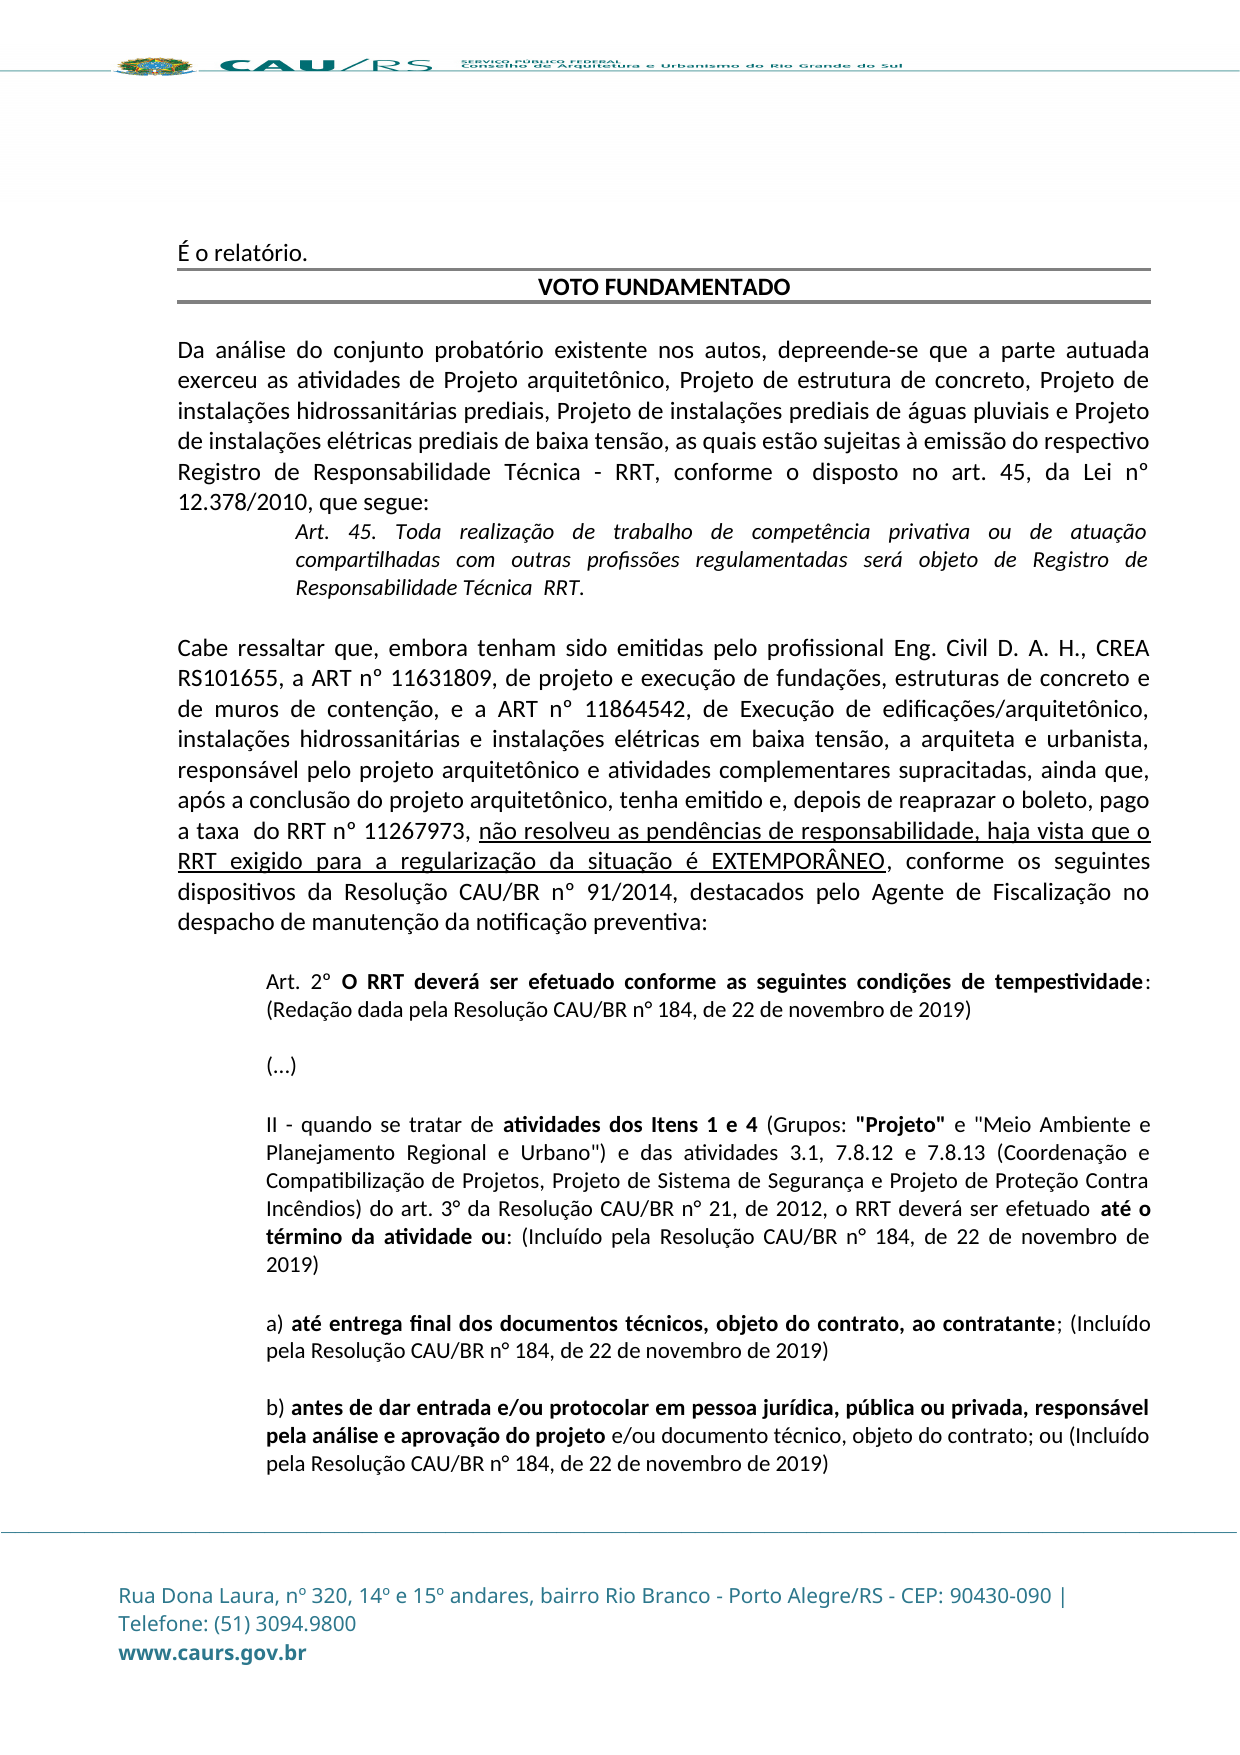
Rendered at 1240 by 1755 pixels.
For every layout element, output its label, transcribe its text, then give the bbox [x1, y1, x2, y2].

text Art. 45. Toda realização de trabalho de competência privativa ou de atuação compartilhadas com outras profissões regulamentadas será objeto de Registro de Responsabilidade Técnica ­ RRT. [295, 517, 1151, 601]
text (...) [266, 1051, 1151, 1079]
text b) antes de dar entrada e/ou protocolar em pessoa jurídica, pública ou privada, responsável pela análise e aprovação do projeto e/ou documento técnico, objeto do contrato; ou (Incluído pela Resolução CAU/BR n° 184, de 22 de novembro de 2019) [266, 1393, 1151, 1477]
text a) até entrega final dos documentos técnicos, objeto do contrato, ao contratante; (Incluído pela Resolução CAU/BR n° 184, de 22 de novembro de 2019) [266, 1309, 1151, 1365]
text Da análise do conjunto probatório existente nos autos, depreende-se que a parte autuada exerceu as atividades de Projeto arquitetônico, Projeto de estrutura de concreto, Projeto de instalações hidrossanitárias prediais, Projeto de instalações prediais de águas pluviais e Projeto de instalações elétricas prediais de baixa tensão, as quais estão sujeitas à emissão do respectivo Registro de Responsabilidade Técnica - RRT, conforme o disposto no art. 45, da Lei nº 12.378/2010, que segue: [177, 334, 1151, 517]
table_header VOTO FUNDAMENTADO [177, 271, 1151, 300]
text Cabe ressaltar que, embora tenham sido emitidas pelo profissional Eng. Civil D. A. H., CREA RS101655, a ART nº 11631809, de projeto e execução de fundações, estruturas de concreto e de muros de contenção, e a ART nº 11864542, de Execução de edificações/arquitetônico, instalações hidrossanitárias e instalações elétricas em baixa tensão, a arquiteta e urbanista, responsável pelo projeto arquitetônico e atividades complementares supracitadas, ainda que, após a conclusão do projeto arquitetônico, tenha emitido e, depois de reaprazar o boleto, pago a taxa do RRT nº 11267973, não resolveu as pendências de responsabilidade, haja vista que o RRT exigido para a regularização da situação é EXTEMPORÂNEO, conforme os seguintes dispositivos da Resolução CAU/BR nº 91/2014, destacados pelo Agente de Fiscalização no despacho de manutenção da notificação preventiva: [177, 632, 1151, 937]
text II - quando se tratar de atividades dos Itens 1 e 4 (Grupos: "Projeto" e "Meio Ambiente e Planejamento Regional e Urbano") e das atividades 3.1, 7.8.12 e 7.8.13 (Coordenação e Compatibilização de Projetos, Projeto de Sistema de Segurança e Projeto de Proteção Contra Incêndios) do art. 3° da Resolução CAU/BR n° 21, de 2012, o RRT deverá ser efetuado até o término da atividade ou: (Incluído pela Resolução CAU/BR n° 184, de 22 de novembro de 2019) [266, 1110, 1151, 1278]
text É o relatório. [177, 237, 1151, 268]
text Art. 2º O RRT deverá ser efetuado conforme as seguintes condições de tempestividade: (Redação dada pela Resolução CAU/BR n° 184, de 22 de novembro de 2019) [266, 967, 1151, 1023]
